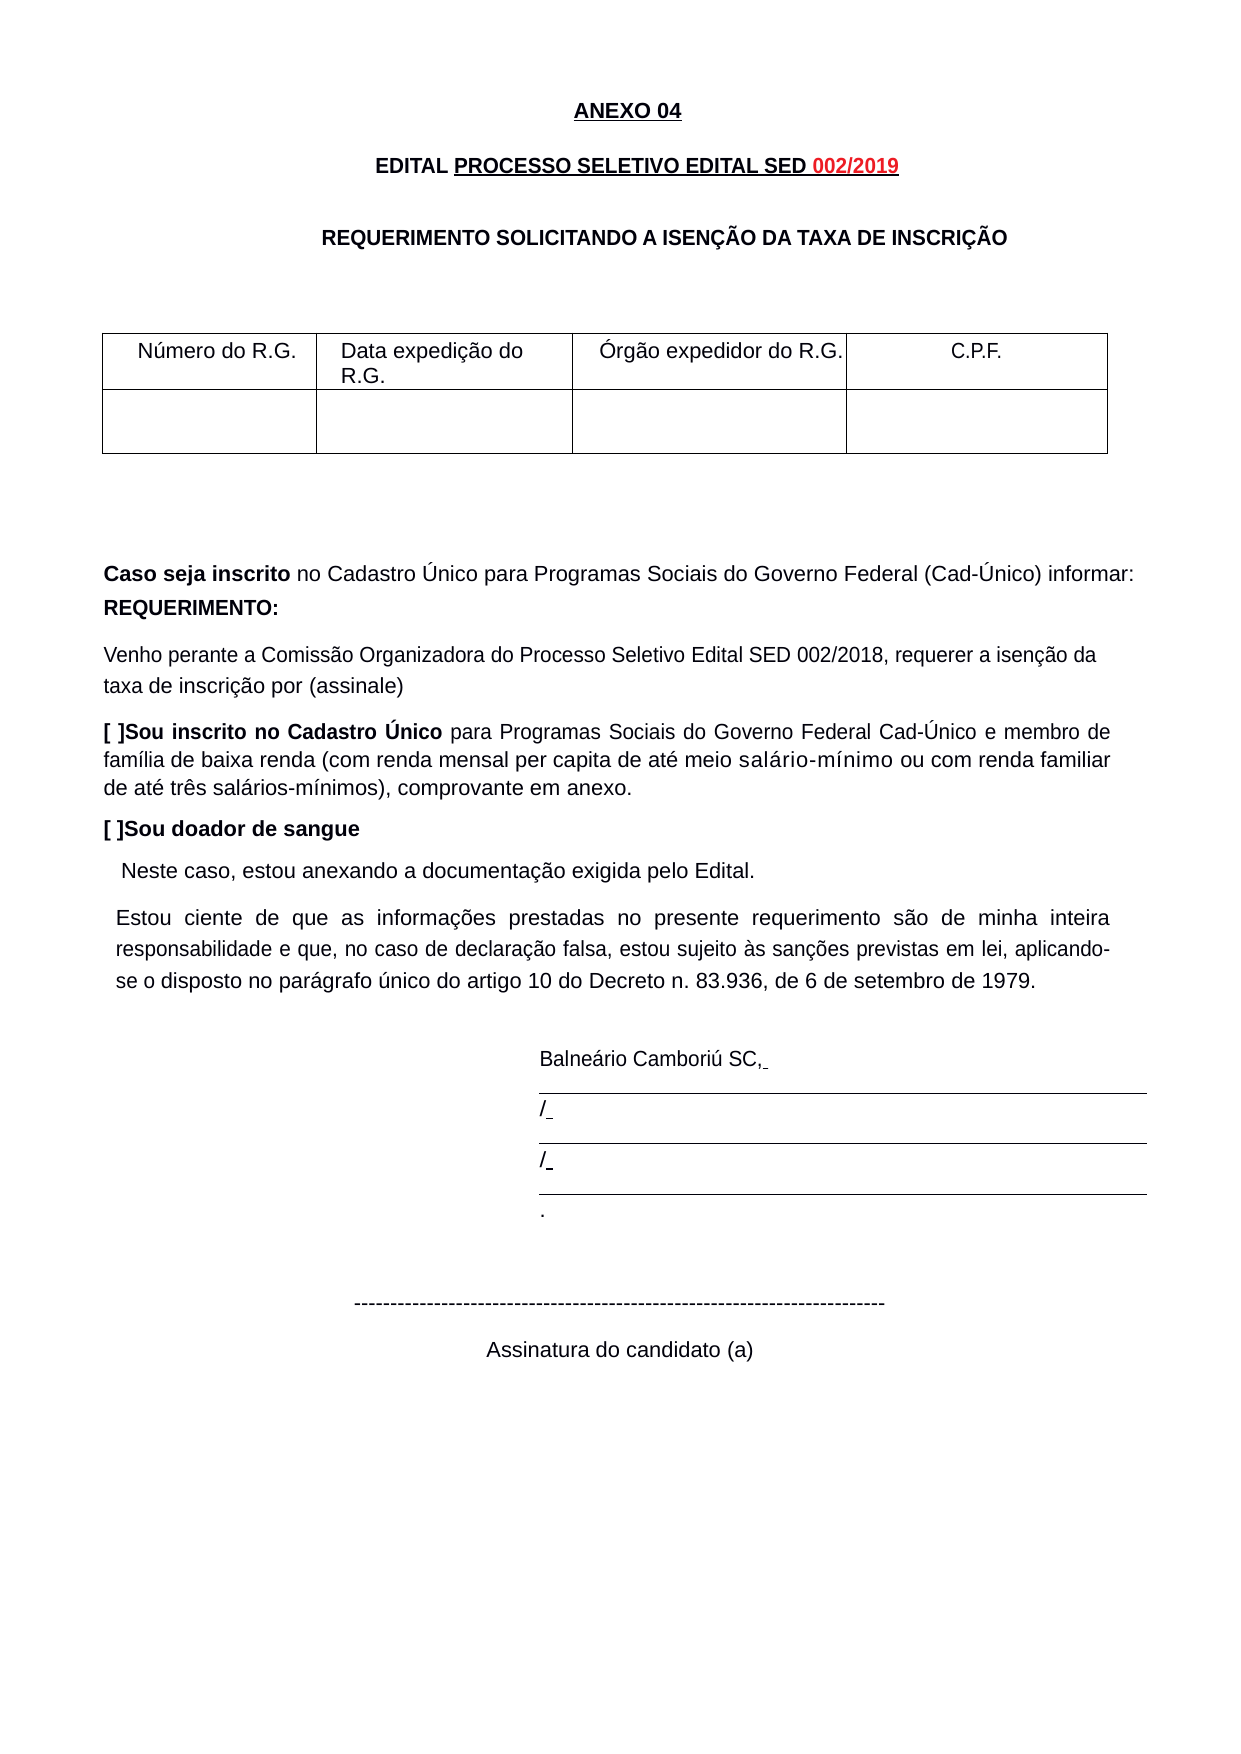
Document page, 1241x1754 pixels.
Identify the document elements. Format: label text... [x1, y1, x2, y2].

text Balneário Camboriú SC, [539, 1046, 1146, 1093]
text [ ]Sou inscrito no Cadastro Único para Programas Sociais do Governo Federal Cad-Único e membro de família de baixa renda (com renda mensal per capita de até meio salário-mínimo ou com renda familiar de até três salários-mínimos), comprovante em anexo. [103, 719, 1111, 800]
text ANEXO 04 [108, 98, 1146, 123]
table_header Órgão expedidor do R.G. [573, 334, 846, 389]
text Assinatura do candidato (a) [343, 1337, 896, 1362]
table_cell [317, 390, 572, 453]
text Caso seja inscrito no Cadastro Único para Programas Sociais do Governo Federal (Cad-Único) informar: [103, 561, 1146, 586]
table_cell [847, 390, 1107, 453]
text ------------------------------------------------------------------------- [343, 1290, 896, 1315]
text REQUERIMENTO: [103, 598, 1146, 620]
table_cell [103, 390, 316, 453]
text Estou ciente de que as informações prestadas no presente requerimento são de minha inteira responsabilidade e que, no caso de declaração falsa, estou sujeito às sanções previstas em lei, aplicando-se o disposto no parágrafo único do artigo 10 do Decreto n. 83.936, de 6 de setembro de 1979. [116, 905, 1111, 993]
text / [539, 1094, 1146, 1143]
text . [539, 1195, 1146, 1222]
text [ ]Sou doador de sangue [103, 816, 1146, 841]
table_header Data expedição do R.G. [317, 334, 572, 389]
table_cell [573, 390, 846, 453]
text Venho perante a Comissão Organizadora do Processo Seletivo Edital SED 002/2018, requerer a isenção da taxa de inscrição por (assinale) [103, 642, 1123, 698]
text / [539, 1144, 1146, 1194]
text REQUERIMENTO SOLICITANDO A ISENÇÃO DA TAXA DE INSCRIÇÃO [321, 224, 1146, 250]
table_header Número do R.G. [103, 334, 316, 389]
table_header C.P.F. [847, 334, 1107, 389]
text Neste caso, estou anexando a documentação exigida pelo Edital. [121, 858, 1146, 883]
text EDITAL PROCESSO SELETIVO EDITAL SED 002/2019 [375, 152, 1146, 178]
